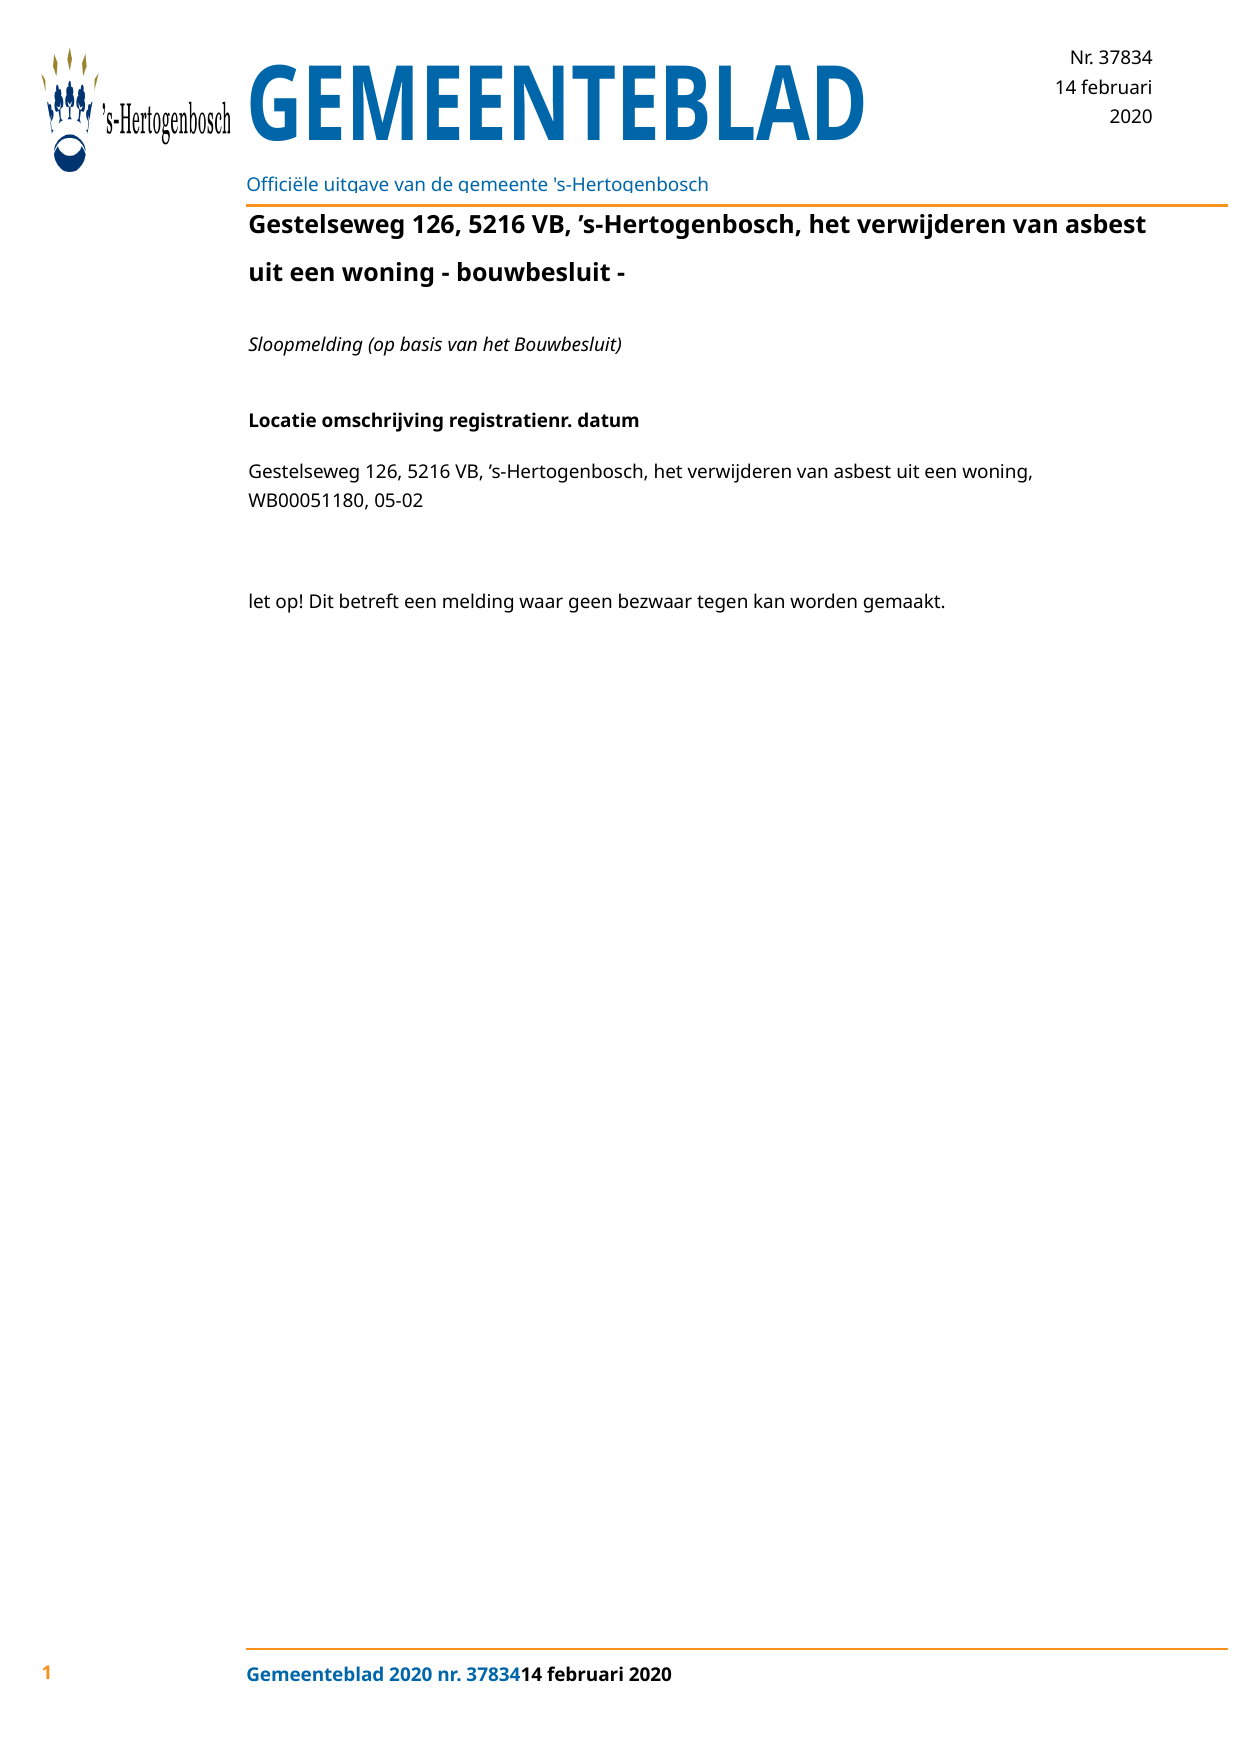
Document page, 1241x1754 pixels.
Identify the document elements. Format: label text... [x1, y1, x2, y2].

text Locatie omschrijving registratienr. datum [248, 408, 1152, 433]
text let op! Dit betreft een melding waar geen bezwaar tegen kan worden gemaakt. [248, 588, 1152, 614]
picture [41, 47, 231, 172]
text Sloopmelding (op basis van het Bouwbesluit) [248, 331, 1152, 357]
text Gestelseweg 126, 5216 VB, ’s-Hertogenbosch, het verwijderen van asbest uit een woning, WB00051180, 05-02 [248, 458, 1152, 513]
text Gestelseweg 126, 5216 VB, ’s-Hertogenbosch, het verwijderen van asbest uit een woning - bouwbesluit - [248, 207, 1152, 288]
